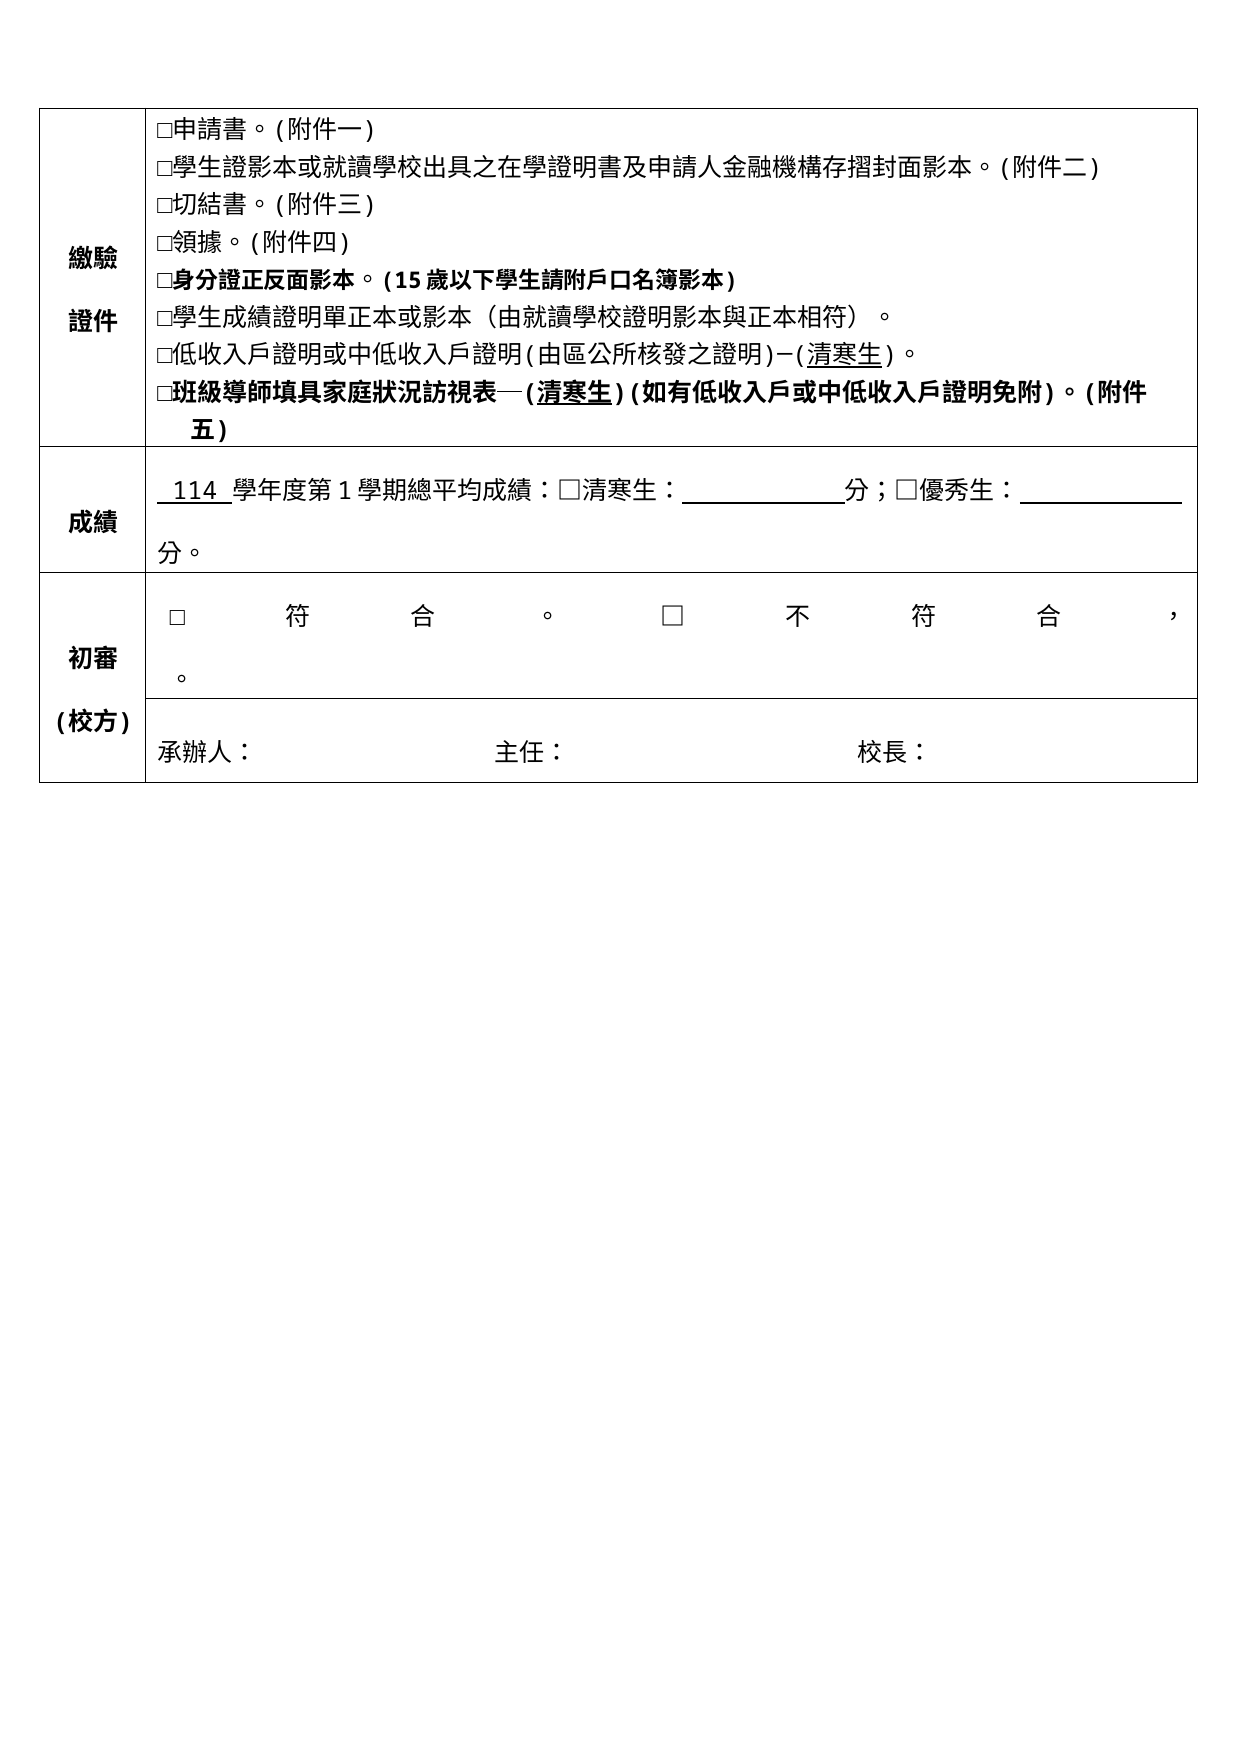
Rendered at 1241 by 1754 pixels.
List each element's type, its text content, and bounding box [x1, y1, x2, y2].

table_cell □符合。□不符合， 。 [146, 573, 1197, 698]
table_cell 初審(校方) [40, 573, 145, 782]
table_cell 承辦人： 主任： 校長： [146, 699, 1197, 782]
table_cell □申請書。(附件一) □學生證影本或就讀學校出具之在學證明書及申請人金融機構存摺封面影本。(附件二) □切結書。(附件三) □領據。(附件四) □身分證正反面影本。(15歲以下學生請附戶口名簿影本) □學生成績證明單正本或影本（由就讀學校證明影本與正本相符）。 □低收入戶證明或中低收入戶證明(由區公所核發之證明)─(清寒生)。 □班級導師填具家庭狀況訪視表─(清寒生)(如有低收入戶或中低收入戶證明免附)。(附件五) [146, 109, 1197, 446]
table_cell 114 學年度第1學期總平均成績：□清寒生： 分；□優秀生： 分。 [146, 447, 1197, 572]
table_cell 繳驗 證件 [40, 109, 145, 446]
table_cell 成績 [40, 447, 145, 572]
